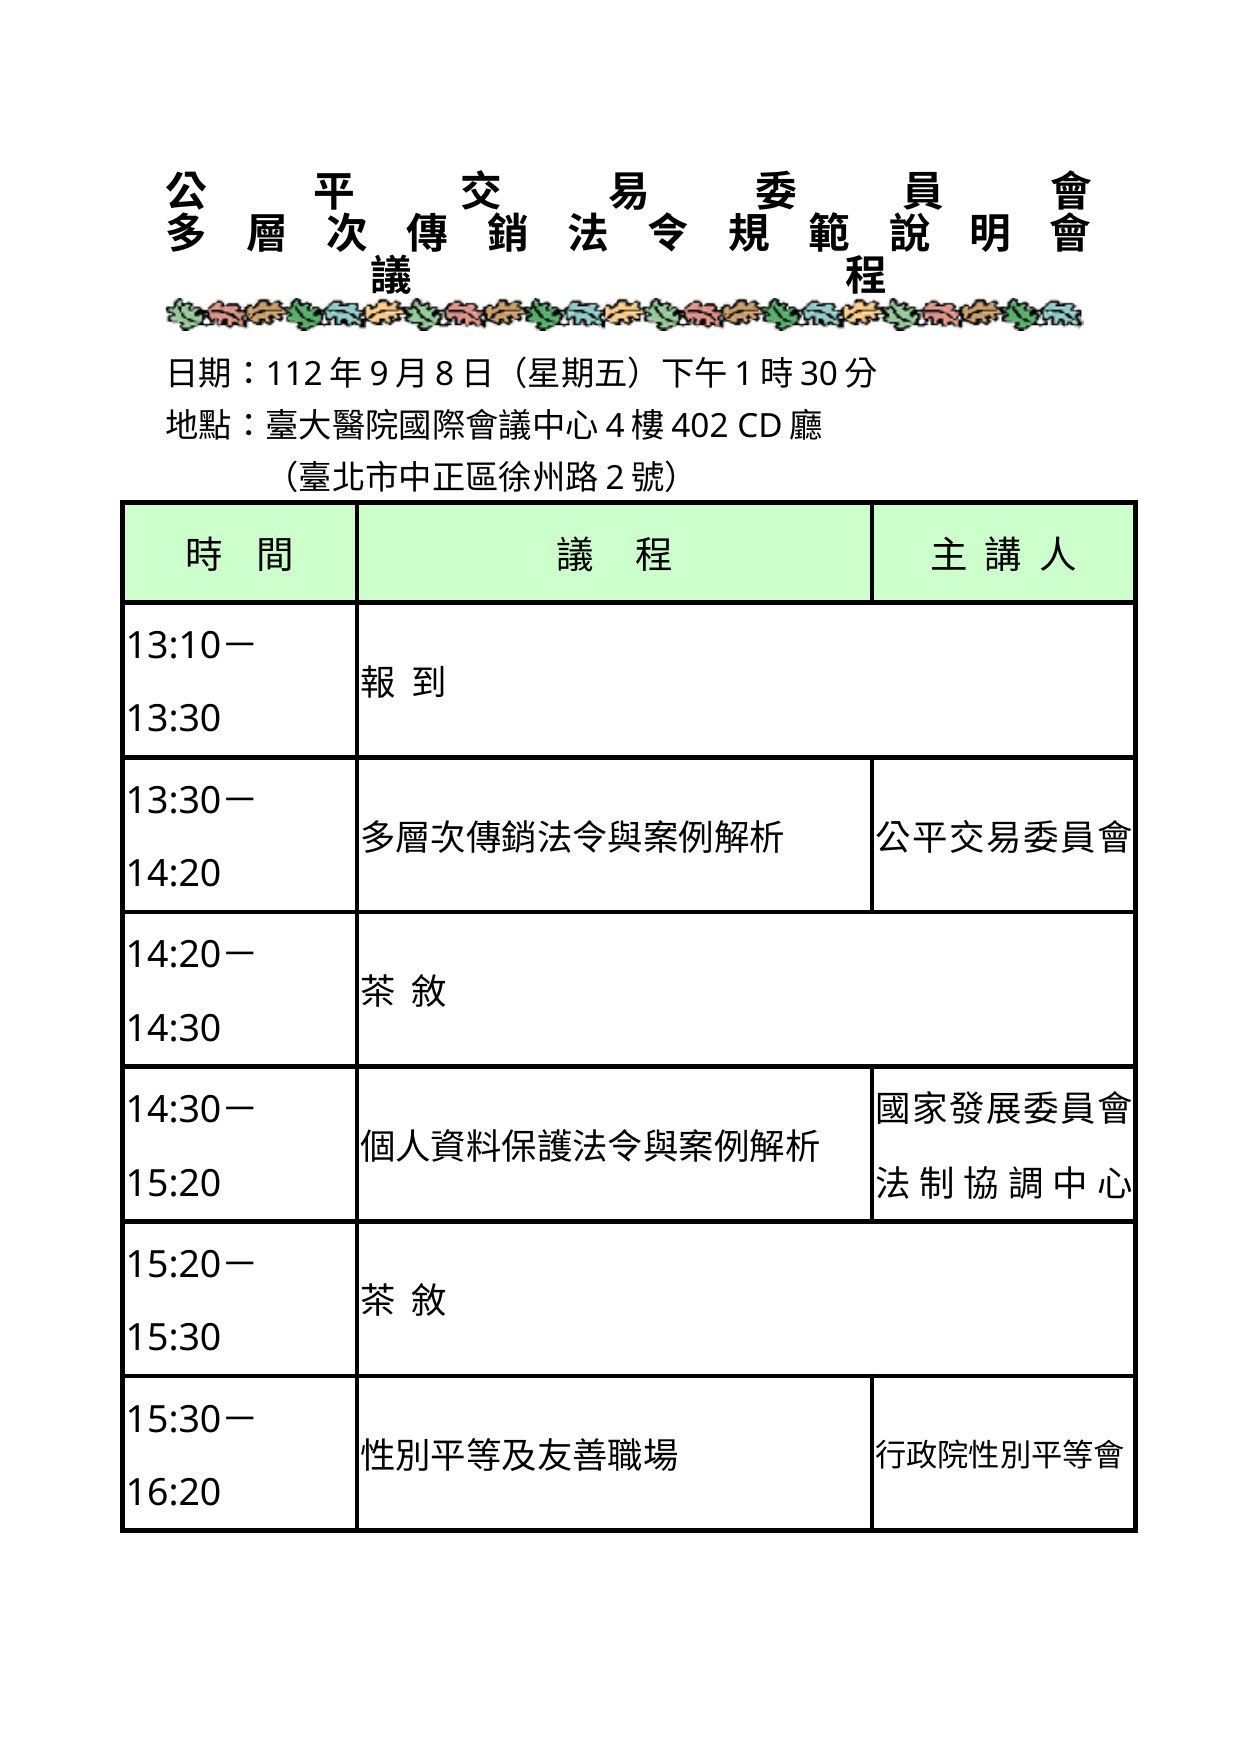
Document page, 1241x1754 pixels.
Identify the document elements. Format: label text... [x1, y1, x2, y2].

table_cell 13:10－13:30 [125, 605, 355, 755]
table_cell 15:20－15:30 [125, 1224, 355, 1373]
text 多層次傳銷法令規範說明會 [165, 215, 1092, 257]
text 公平交易委員會 [165, 173, 1092, 215]
table_cell 行政院性別平等會 [874, 1378, 1133, 1528]
table_cell 13:30－14:20 [125, 760, 355, 909]
table_cell 茶 敘 [359, 1224, 1133, 1373]
text 議 程 [165, 257, 1092, 298]
text 地點：臺大醫院國際會議中心4樓402 CD廳 （臺北市中正區徐州路2號） [165, 396, 1092, 500]
table_cell 14:30－15:20 [125, 1069, 355, 1219]
table_cell 多層次傳銷法令與案例解析 [359, 760, 870, 909]
table_header 議 程 [359, 505, 870, 600]
table_cell 15:30－16:20 [125, 1378, 355, 1528]
table_cell 14:20－14:30 [125, 914, 355, 1064]
table_cell 公平交易委員會 [874, 760, 1133, 909]
text 日期：112年9月8日（星期五）下午1時30分 [165, 344, 1092, 396]
table_cell 國家發展委員會法制協調中心 [874, 1069, 1133, 1219]
table_cell 報 到 [359, 605, 1133, 755]
picture [165, 298, 1084, 331]
table_header 主 講 人 [874, 505, 1133, 600]
table_cell 個人資料保護法令與案例解析 [359, 1069, 870, 1219]
table_cell 性別平等及友善職場 [359, 1378, 870, 1528]
table_header 時 間 [125, 505, 355, 600]
table_cell 茶 敘 [359, 914, 1133, 1064]
